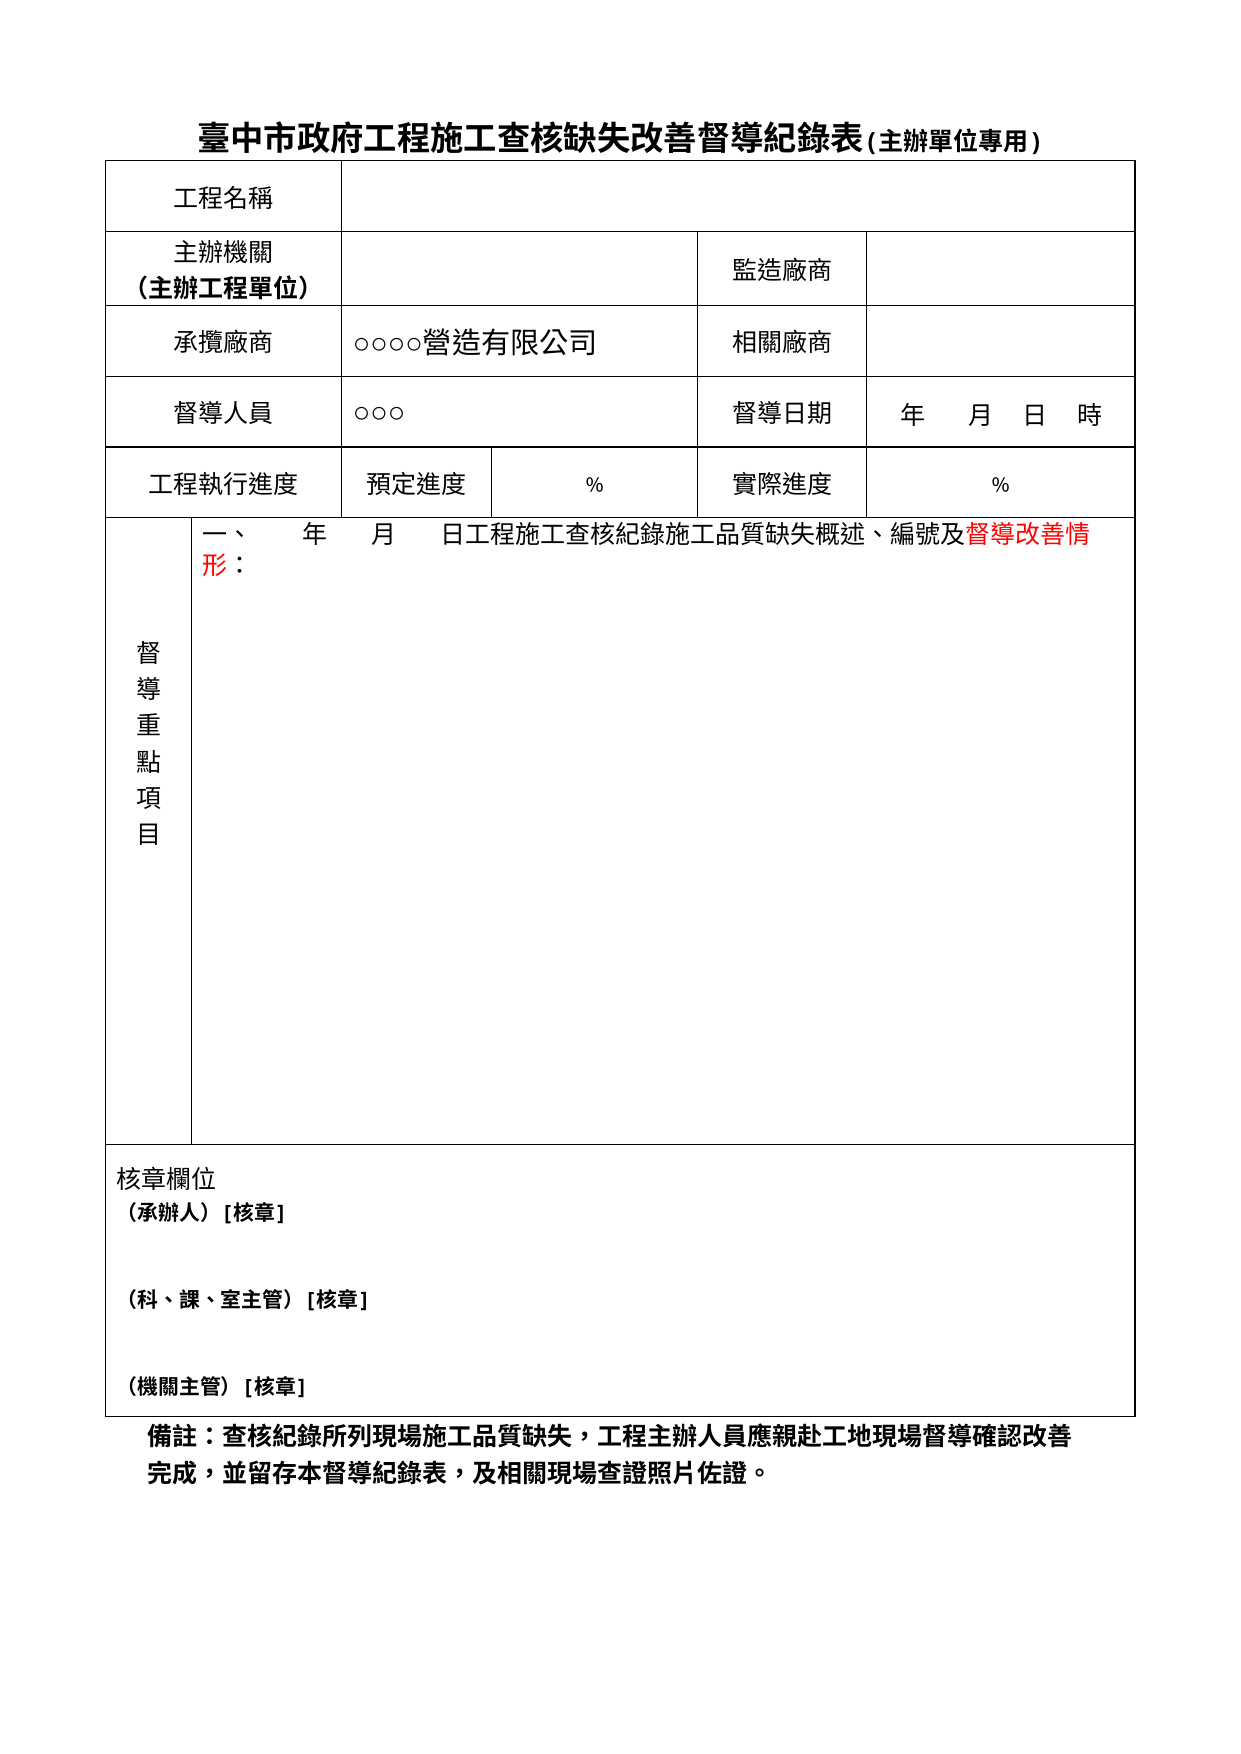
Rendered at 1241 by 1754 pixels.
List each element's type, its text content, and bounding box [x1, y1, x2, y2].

table_cell [342, 232, 697, 305]
table_cell 督導人員 [106, 377, 341, 446]
table_cell 承攬廠商 [106, 306, 341, 376]
table_cell 一、 年 月 日工程施工查核紀錄施工品質缺失概述、編號及督導改善情形： [192, 518, 1134, 1144]
table_cell 督導日期 [698, 377, 866, 446]
table_cell ○○○ [342, 377, 697, 446]
table_cell 主辦機關 （主辦工程單位） [106, 232, 341, 305]
table_cell 實際進度 [698, 448, 866, 517]
table_cell 監造廠商 [698, 232, 866, 305]
table_header [342, 161, 1134, 231]
table_cell 督 導 重 點 項 目 [106, 518, 191, 1144]
table_cell 核章欄位 （承辦人）[核章] （科、課、室主管）[核章] （機關主管）[核章] [106, 1145, 1134, 1416]
table_cell 工程執行進度 [106, 448, 341, 517]
text 臺中市政府工程施工查核缺失改善督導紀錄表(主辦單位專用) [148, 112, 1092, 160]
table_cell ○○○○營造有限公司 [342, 306, 697, 376]
table_header 工程名稱 [106, 161, 341, 231]
table_cell [867, 306, 1134, 376]
table_cell 年 月 日 時 [867, 377, 1134, 446]
table_cell [867, 232, 1134, 305]
text 備註：查核紀錄所列現場施工品質缺失，工程主辦人員應親赴工地現場督導確認改善完成，並留存本督導紀錄表，及相關現場查證照片佐證。 [148, 1417, 1092, 1489]
table_cell ﹪ [867, 448, 1134, 517]
table_cell ﹪ [492, 448, 697, 517]
table_cell 預定進度 [342, 448, 491, 517]
table_cell 相關廠商 [698, 306, 866, 376]
